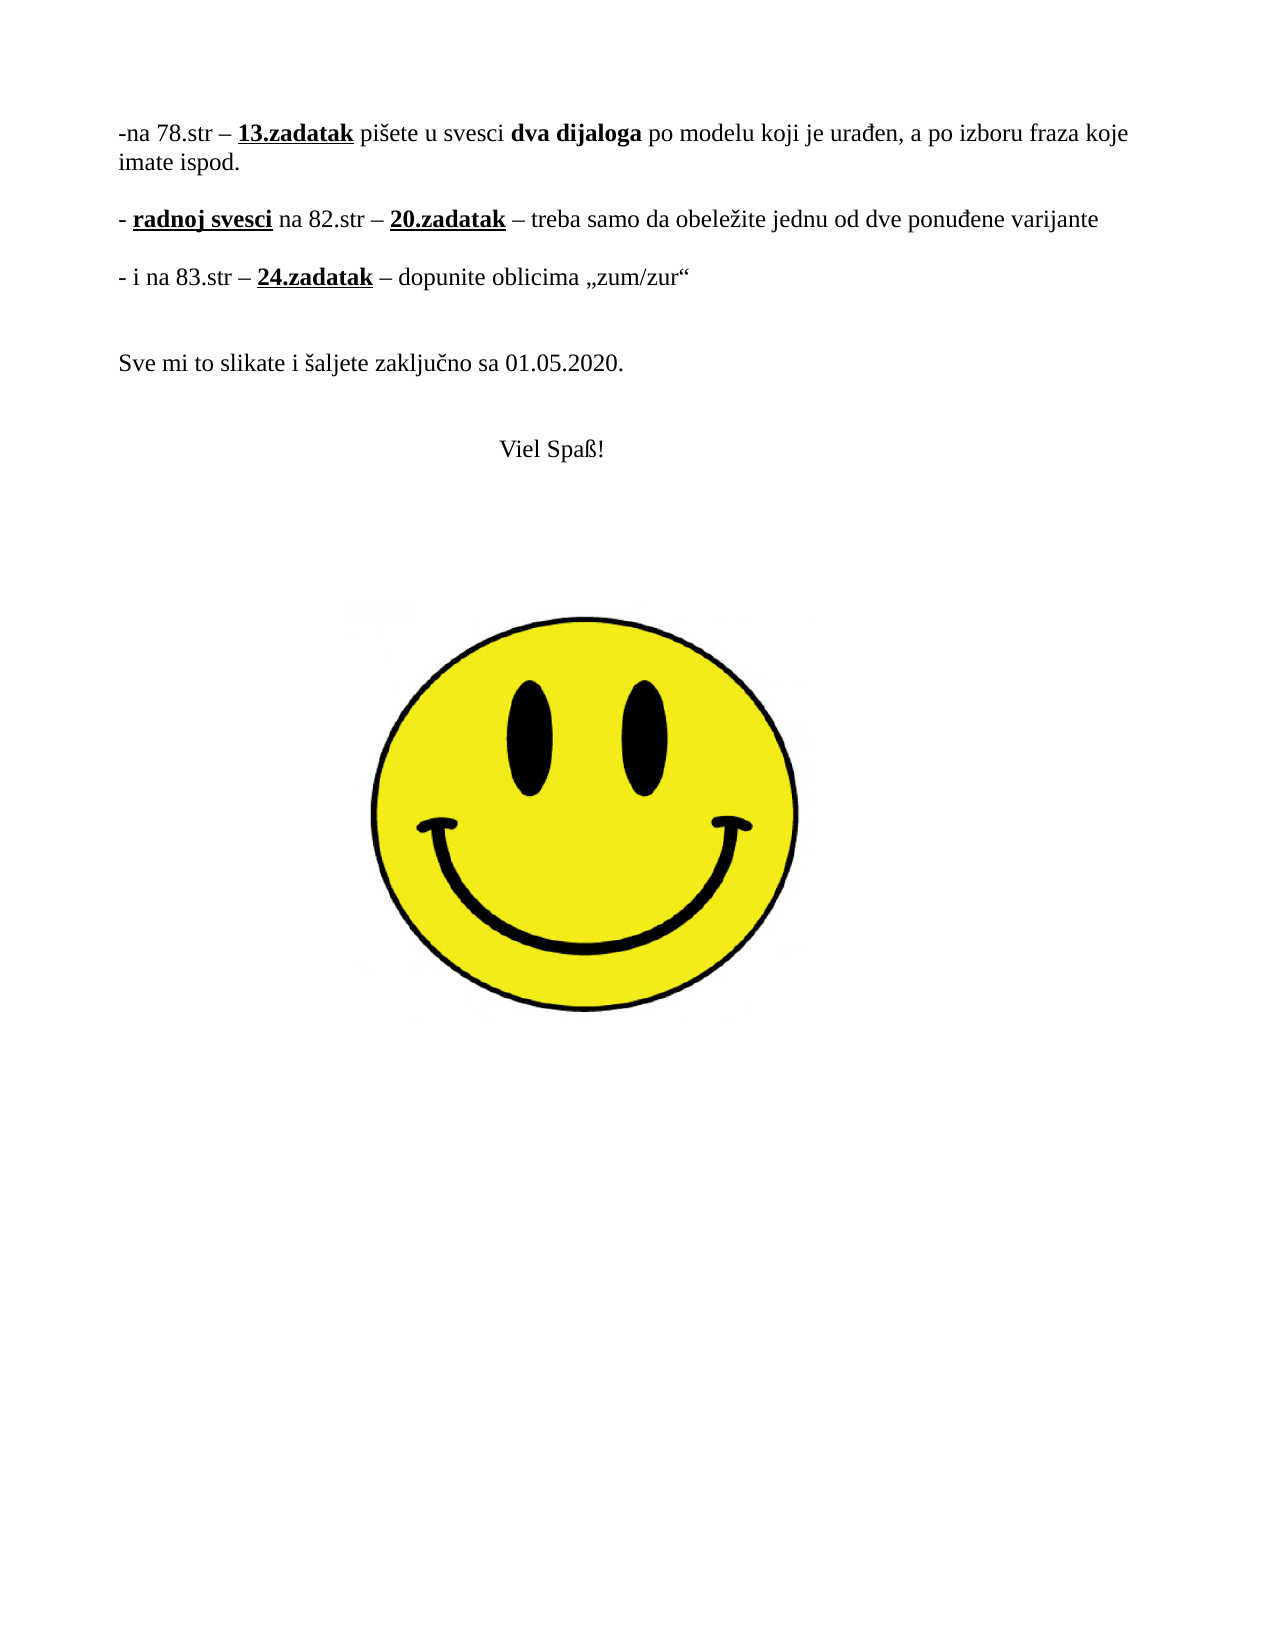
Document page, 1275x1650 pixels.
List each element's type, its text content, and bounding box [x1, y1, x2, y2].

picture [349, 606, 815, 1019]
text - radnoj svesci na 82.str – 20.zadatak – treba samo da obeležite jednu od dve ponuđene varijante [118, 204, 1157, 233]
text -na 78.str – 13.zadatak pišete u svesci dva dijaloga po modelu koji je urađen, a po izboru fraza koje imate ispod. [118, 118, 1157, 176]
text Sve mi to slikate i šaljete zaključno sa 01.05.2020. [118, 348, 1157, 377]
text Viel Spaß! [118, 434, 1157, 463]
text - i na 83.str – 24.zadatak – dopunite oblicima „zum/zur“ [118, 262, 1157, 291]
